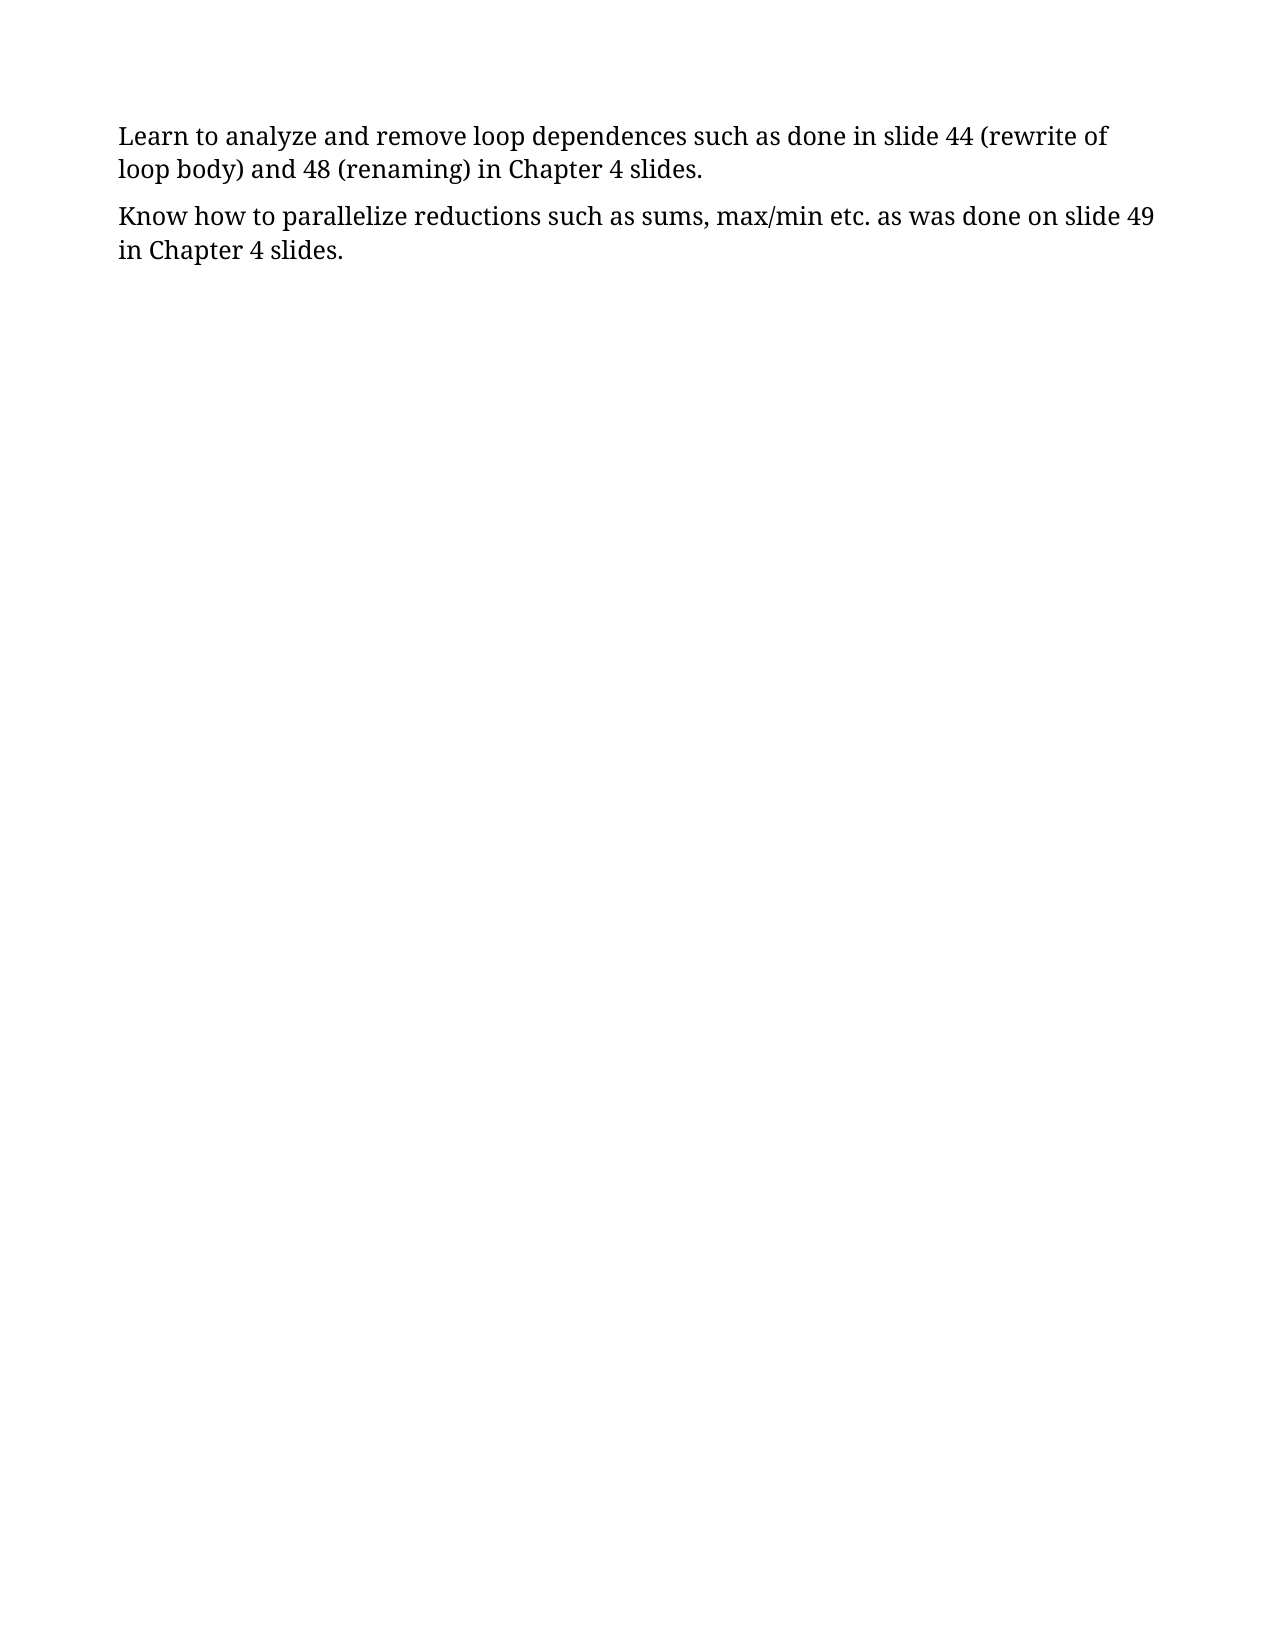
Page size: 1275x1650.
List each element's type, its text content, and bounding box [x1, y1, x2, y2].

text Know how to parallelize reductions such as sums, max/min etc. as was done on slide 49 in Chapter 4 slides. [118, 199, 1157, 267]
text Learn to analyze and remove loop dependences such as done in slide 44 (rewrite of loop body) and 48 (renaming) in Chapter 4 slides. [118, 118, 1157, 186]
